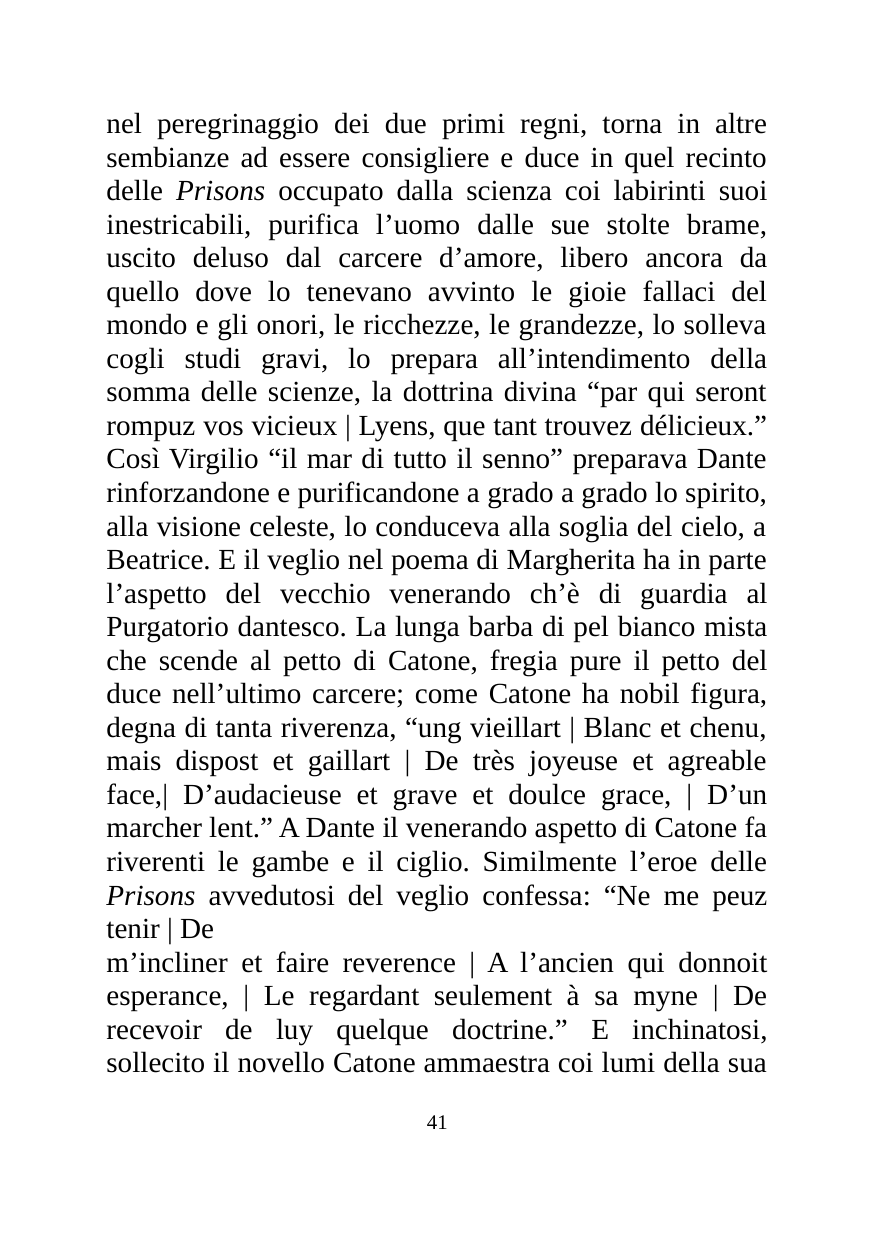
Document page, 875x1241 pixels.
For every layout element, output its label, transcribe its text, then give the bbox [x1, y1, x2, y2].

text nel peregrinaggio dei due primi regni, torna in altre sembianze ad essere consigliere e duce in quel recinto delle Prisons occupato dalla scienza coi labirinti suoi inestricabili, purifica l’uomo dalle sue stolte brame, uscito deluso dal carcere d’amore, libero ancora da quello dove lo tenevano avvinto le gioie fallaci del mondo e gli onori, le ricchezze, le grandezze, lo solleva cogli studi gravi, lo prepara all’intendimento della somma delle scienze, la dottrina divina “par qui seront rompuz vos vicieux | Lyens, que tant trouvez délicieux.” Così Virgilio “il mar di tutto il senno” preparava Dante rinforzandone e purificandone a grado a grado lo spirito, alla visione celeste, lo conduceva alla soglia del cielo, a Beatrice. E il veglio nel poema di Margherita ha in parte l’aspetto del vecchio venerando ch’è di guardia al Purgatorio dantesco. La lunga barba di pel bianco mista che scende al petto di Catone, fregia pure il petto del duce nell’ultimo carcere; come Catone ha nobil figura, degna di tanta riverenza, “ung vieillart | Blanc et chenu, mais dispost et gaillart | De très joyeuse et agreable face,| D’audacieuse et grave et doulce grace, | D’un marcher lent.” A Dante il venerando aspetto di Catone fa riverenti le gambe e il ciglio. Similmente l’eroe delle Prisons avvedutosi del veglio confessa: “Ne me peuz tenir | De [106, 106, 768, 945]
text m’incliner et faire reverence | A l’ancien qui donnoit esperance, | Le regardant seulement à sa myne | De recevoir de luy quelque doctrine.” E inchinatosi, sollecito il novello Catone ammaestra coi lumi della sua [106, 945, 768, 1079]
